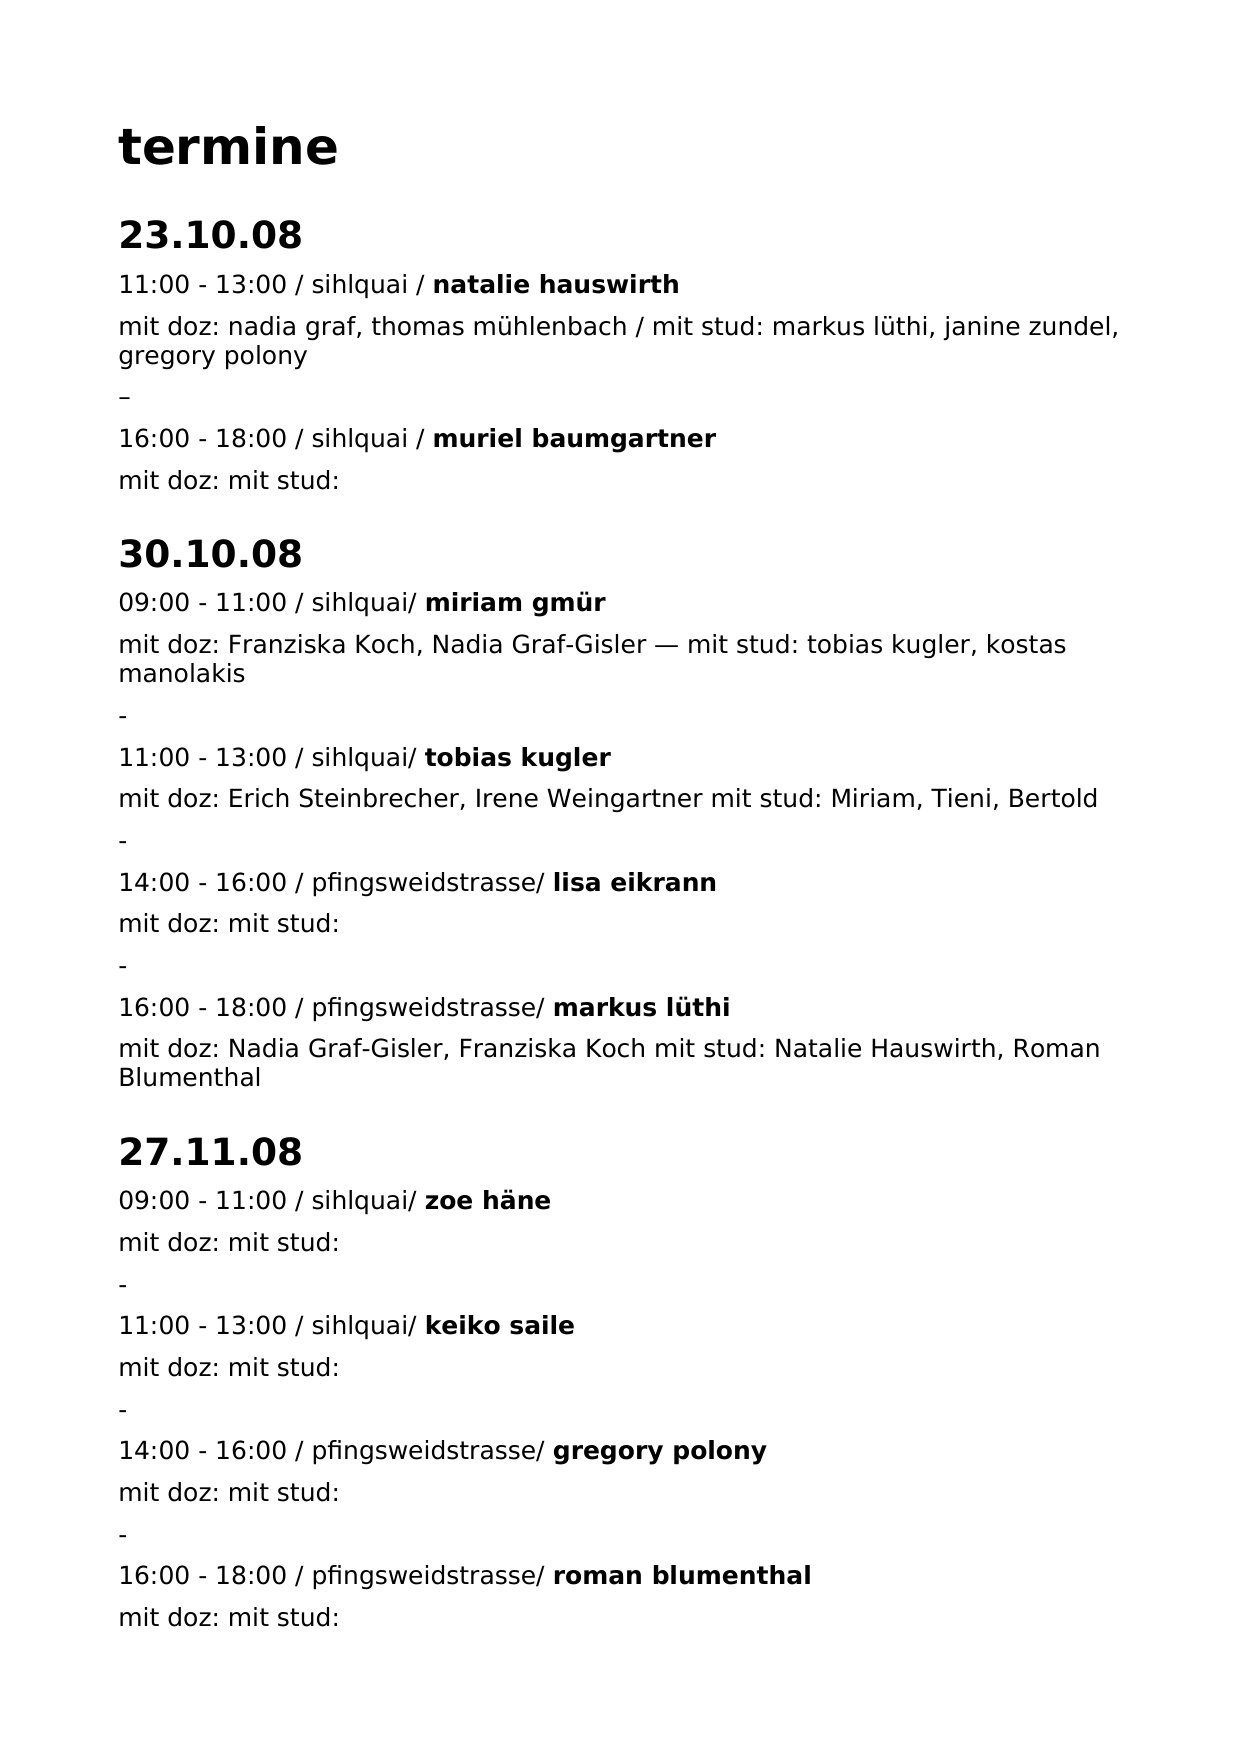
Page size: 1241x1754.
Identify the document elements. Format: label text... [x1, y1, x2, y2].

text 14:00 - 16:00 / pfingsweidstrasse/ gregory polony [118, 1436, 1122, 1466]
text - [118, 701, 1122, 730]
text – [118, 382, 1122, 412]
text 16:00 - 18:00 / pfingsweidstrasse/ markus lüthi [118, 993, 1122, 1022]
text - [118, 1395, 1122, 1424]
text 11:00 - 13:00 / sihlquai/ keiko saile [118, 1311, 1122, 1341]
text 11:00 - 13:00 / sihlquai/ tobias kugler [118, 743, 1122, 772]
text mit doz: Franziska Koch, Nadia Graf-Gisler — mit stud: tobias kugler, kostas manolakis [118, 630, 1122, 689]
text - [118, 1270, 1122, 1299]
subtitle termine [118, 118, 1122, 176]
text mit doz: Nadia Graf-Gisler, Franziska Koch mit stud: Natalie Hauswirth, Roman Blumenthal [118, 1034, 1122, 1093]
text mit doz: mit stud: [118, 1478, 1122, 1507]
text mit doz: mit stud: [118, 1603, 1122, 1632]
subtitle 30.10.08 [118, 532, 1122, 576]
text 16:00 - 18:00 / pfingsweidstrasse/ roman blumenthal [118, 1561, 1122, 1591]
subtitle 27.11.08 [118, 1130, 1122, 1174]
subtitle 23.10.08 [118, 214, 1122, 257]
text 11:00 - 13:00 / sihlquai / natalie hauswirth [118, 270, 1122, 299]
text 16:00 - 18:00 / sihlquai / muriel baumgartner [118, 424, 1122, 453]
text 14:00 - 16:00 / pfingsweidstrasse/ lisa eikrann [118, 868, 1122, 897]
text - [118, 1520, 1122, 1549]
text mit doz: mit stud: [118, 1228, 1122, 1257]
text - [118, 951, 1122, 980]
text mit doz: mit stud: [118, 466, 1122, 495]
text 09:00 - 11:00 / sihlquai/ miriam gmür [118, 589, 1122, 618]
text mit doz: Erich Steinbrecher, Irene Weingartner mit stud: Miriam, Tieni, Bertold [118, 784, 1122, 814]
text 09:00 - 11:00 / sihlquai/ zoe häne [118, 1186, 1122, 1216]
text mit doz: mit stud: [118, 1353, 1122, 1382]
text mit doz: nadia graf, thomas mühlenbach / mit stud: markus lüthi, janine zundel, gregory polony [118, 312, 1122, 370]
text mit doz: mit stud: [118, 909, 1122, 939]
text - [118, 826, 1122, 855]
